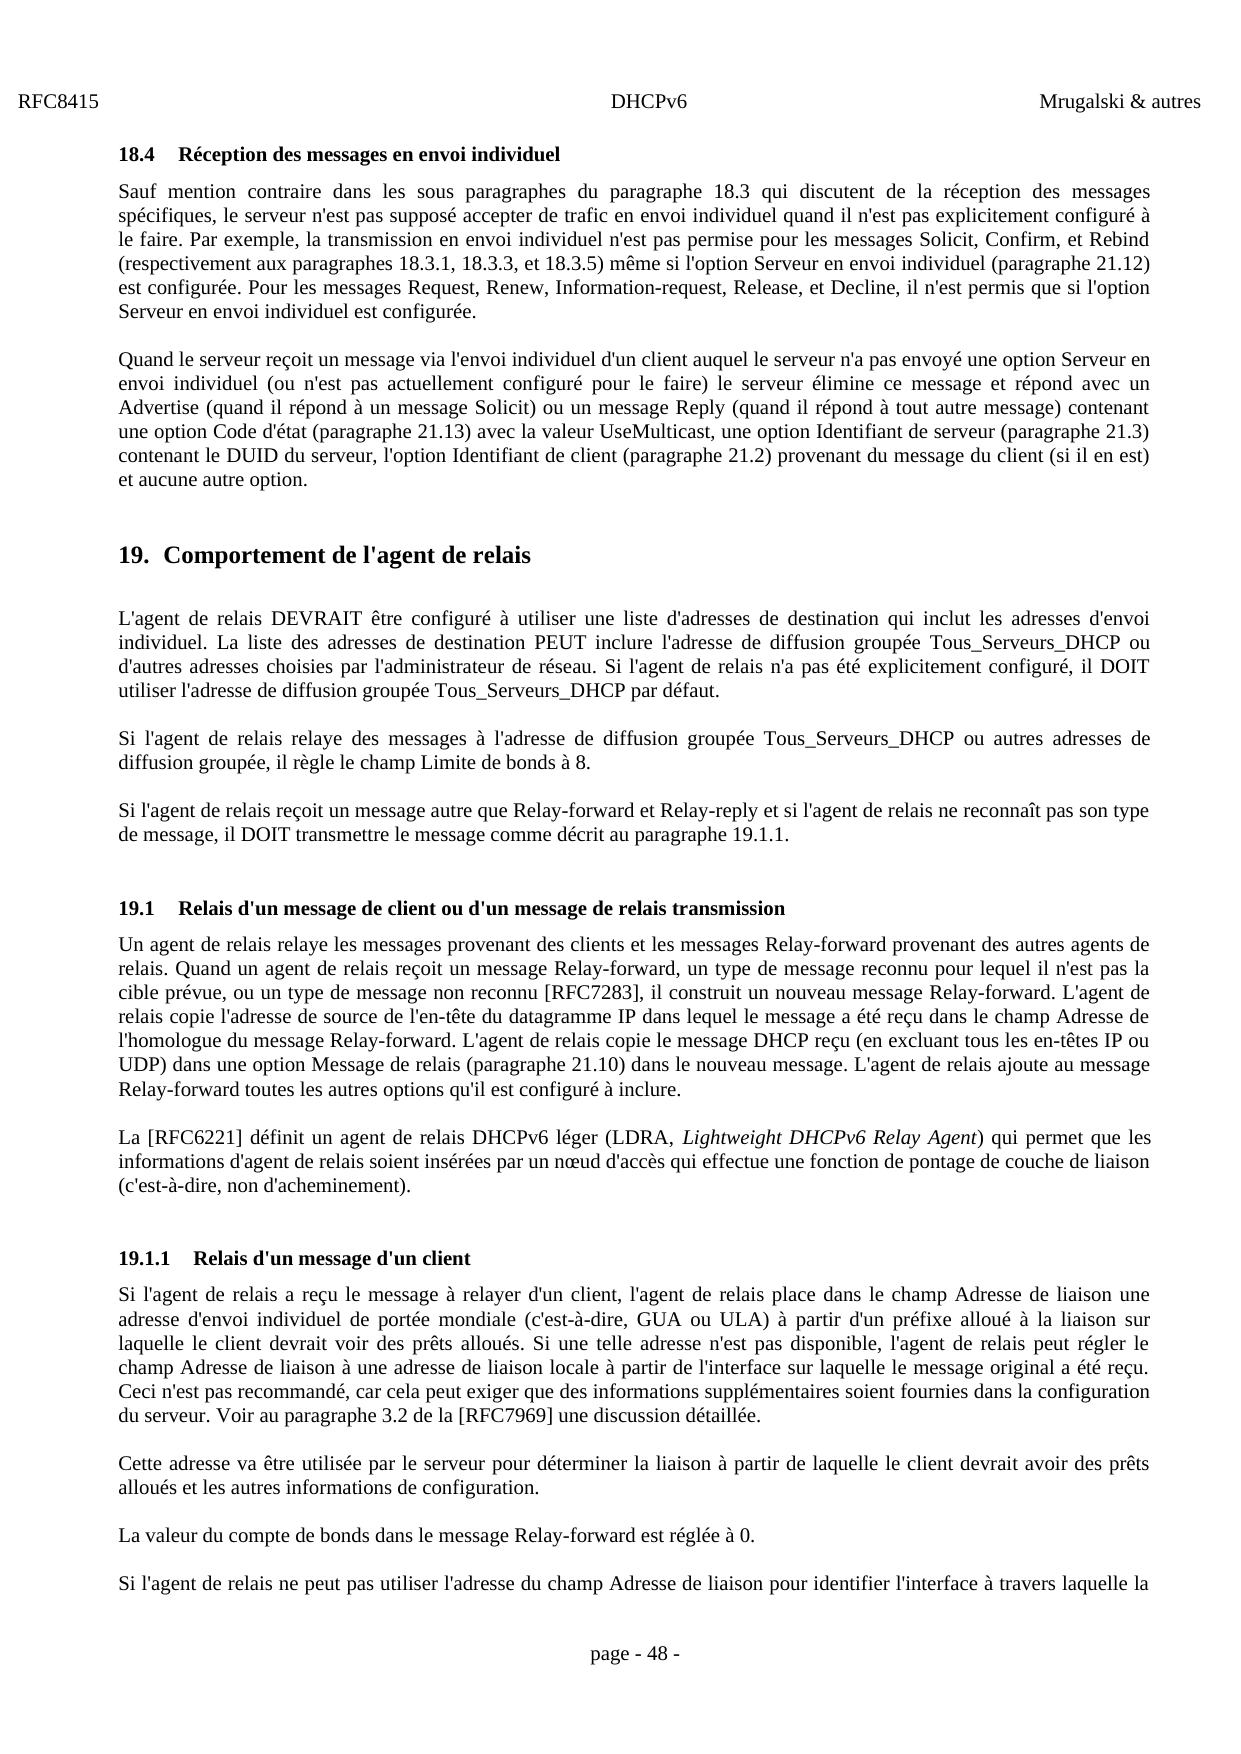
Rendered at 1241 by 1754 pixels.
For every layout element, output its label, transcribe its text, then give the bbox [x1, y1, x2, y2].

text Si l'agent de relais relaye des messages à l'adresse de diffusion groupée Tous_Serveurs_DHCP ou autres adresses de diffusion groupée, il règle le champ Limite de bonds à 8. [118, 726, 1152, 774]
text Cette adresse va être utilisée par le serveur pour déterminer la liaison à partir de laquelle le client devrait avoir des prêts alloués et les autres informations de configuration. [118, 1451, 1152, 1499]
subtitle 19.1 Relais d'un message de client ou d'un message de relais transmission [118, 896, 1152, 919]
text La [RFC6221] définit un agent de relais DHCPv6 léger (LDRA, Lightweight DHCPv6 Relay Agent) qui permet que les informations d'agent de relais soient insérées par un nœud d'accès qui effectue une fonction de pontage de couche de liaison (c'est-à-dire, non d'acheminement). [118, 1124, 1152, 1197]
text L'agent de relais DEVRAIT être configuré à utiliser une liste d'adresses de destination qui inclut les adresses d'envoi individuel. La liste des adresses de destination PEUT inclure l'adresse de diffusion groupée Tous_Serveurs_DHCP ou d'autres adresses choisies par l'administrateur de réseau. Si l'agent de relais n'a pas été explicitement configuré, il DOIT utiliser l'adresse de diffusion groupée Tous_Serveurs_DHCP par défaut. [118, 606, 1152, 702]
text Si l'agent de relais ne peut pas utiliser l'adresse du champ Adresse de liaison pour identifier l'interface à travers laquelle la [118, 1571, 1152, 1595]
text Si l'agent de relais reçoit un message autre que Relay-forward et Relay-reply et si l'agent de relais ne reconnaît pas son type de message, il DOIT transmettre le message comme décrit au paragraphe 19.1.1. [118, 798, 1152, 846]
subtitle 19.1.1 Relais d'un message d'un client [118, 1246, 1152, 1270]
text Si l'agent de relais a reçu le message à relayer d'un client, l'agent de relais place dans le champ Adresse de liaison une adresse d'envoi individuel de portée mondiale (c'est-à-dire, GUA ou ULA) à partir d'un préfixe alloué à la liaison sur laquelle le client devrait voir des prêts alloués. Si une telle adresse n'est pas disponible, l'agent de relais peut régler le champ Adresse de liaison à une adresse de liaison locale à partir de l'interface sur laquelle le message original a été reçu. Ceci n'est pas recommandé, car cela peut exiger que des informations supplémentaires soient fournies dans la configuration du serveur. Voir au paragraphe 3.2 de la [RFC7969] une discussion détaillée. [118, 1282, 1152, 1427]
subtitle 18.4 Réception des messages en envoi individuel [118, 142, 1152, 166]
text Quand le serveur reçoit un message via l'envoi individuel d'un client auquel le serveur n'a pas envoyé une option Serveur en envoi individuel (ou n'est pas actuellement configuré pour le faire) le serveur élimine ce message et répond avec un Advertise (quand il répond à un message Solicit) ou un message Reply (quand il répond à tout autre message) contenant une option Code d'état (paragraphe 21.13) avec la valeur UseMulticast, une option Identifiant de serveur (paragraphe 21.3) contenant le DUID du serveur, l'option Identifiant de client (paragraphe 21.2) provenant du message du client (si il en est) et aucune autre option. [118, 347, 1152, 491]
text Sauf mention contraire dans les sous paragraphes du paragraphe 18.3 qui discutent de la réception des messages spécifiques, le serveur n'est pas supposé accepter de trafic en envoi individuel quand il n'est pas explicitement configuré à le faire. Par exemple, la transmission en envoi individuel n'est pas permise pour les messages Solicit, Confirm, et Rebind (respectivement aux paragraphes 18.3.1, 18.3.3, et 18.3.5) même si l'option Serveur en envoi individuel (paragraphe 21.12) est configurée. Pour les messages Request, Renew, Information-request, Release, et Decline, il n'est permis que si l'option Serveur en envoi individuel est configurée. [118, 179, 1152, 323]
subtitle 19. Comportement de l'agent de relais [118, 541, 1152, 569]
text Un agent de relais relaye les messages provenant des clients et les messages Relay-forward provenant des autres agents de relais. Quand un agent de relais reçoit un message Relay-forward, un type de message reconnu pour lequel il n'est pas la cible prévue, ou un type de message non reconnu [RFC7283], il construit un nouveau message Relay-forward. L'agent de relais copie l'adresse de source de l'en-tête du datagramme IP dans lequel le message a été reçu dans le champ Adresse de l'homologue du message Relay-forward. L'agent de relais copie le message DHCP reçu (en excluant tous les en-têtes IP ou UDP) dans une option Message de relais (paragraphe 21.10) dans le nouveau message. L'agent de relais ajoute au message Relay-forward toutes les autres options qu'il est configuré à inclure. [118, 932, 1152, 1101]
text La valeur du compte de bonds dans le message Relay-forward est réglée à 0. [118, 1523, 1152, 1547]
